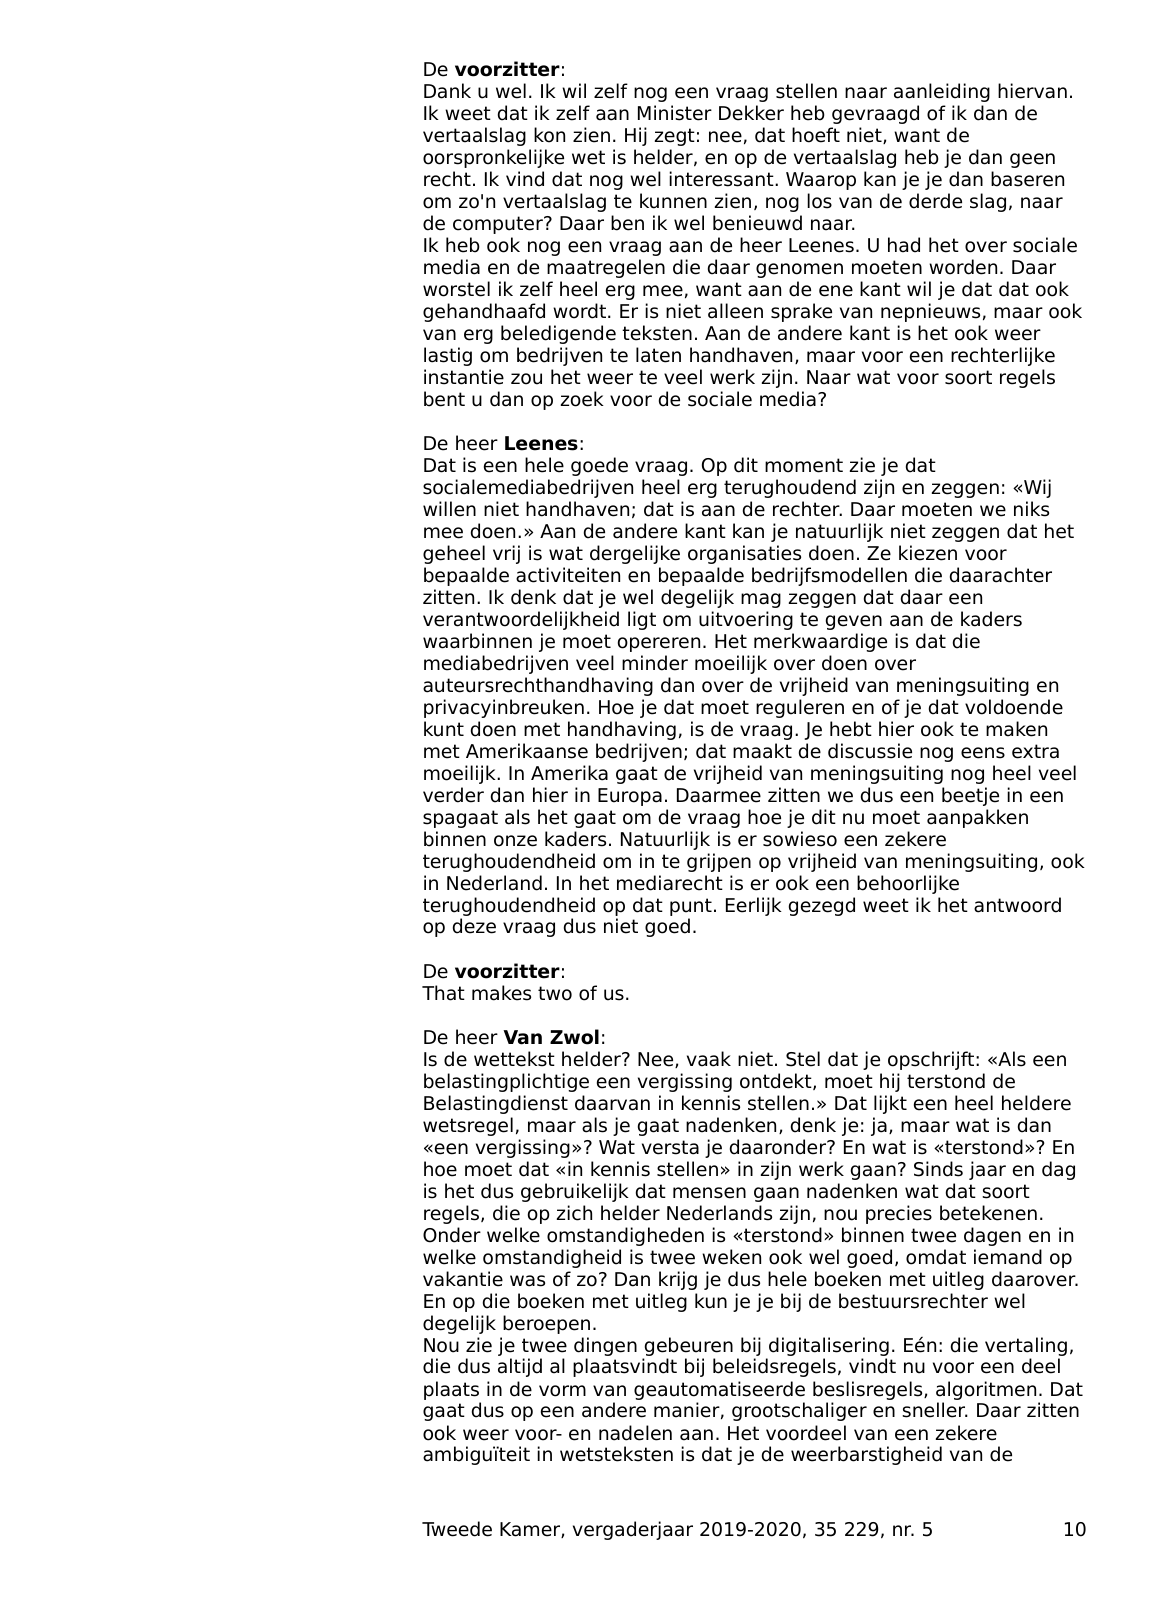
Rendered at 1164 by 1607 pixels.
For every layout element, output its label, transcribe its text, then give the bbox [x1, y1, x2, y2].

text Ik heb ook nog een vraag aan de heer Leenes. U had het over sociale media en de maatregelen die daar genomen moeten worden. Daar worstel ik zelf heel erg mee, want aan de ene kant wil je dat dat ook gehandhaafd wordt. Er is niet alleen sprake van nepnieuws, maar ook van erg beledigende teksten. Aan de andere kant is het ook weer lastig om bedrijven te laten handhaven, maar voor een rechterlijke instantie zou het weer te veel werk zijn. Naar wat voor soort regels bent u dan op zoek voor de sociale media? [422, 235, 1087, 411]
text Is de wettekst helder? Nee, vaak niet. Stel dat je opschrijft: «Als een belastingplichtige een vergissing ontdekt, moet hij terstond de Belastingdienst daarvan in kennis stellen.» Dat lijkt een heel heldere wetsregel, maar als je gaat nadenken, denk je: ja, maar wat is dan «een vergissing»? Wat versta je daaronder? En wat is «terstond»? En hoe moet dat «in kennis stellen» in zijn werk gaan? Sinds jaar en dag is het dus gebruikelijk dat mensen gaan nadenken wat dat soort regels, die op zich helder Nederlands zijn, nou precies betekenen. Onder welke omstandigheden is «terstond» binnen twee dagen en in welke omstandigheid is twee weken ook wel goed, omdat iemand op vakantie was of zo? Dan krijg je dus hele boeken met uitleg daarover. En op die boeken met uitleg kun je je bij de bestuursrechter wel degelijk beroepen. [422, 1049, 1087, 1334]
text De voorzitter: [422, 961, 1087, 983]
text Dat is een hele goede vraag. Op dit moment zie je dat socialemediabedrijven heel erg terughoudend zijn en zeggen: «Wij willen niet handhaven; dat is aan de rechter. Daar moeten we niks mee doen.» Aan de andere kant kan je natuurlijk niet zeggen dat het geheel vrij is wat dergelijke organisaties doen. Ze kiezen voor bepaalde activiteiten en bepaalde bedrijfsmodellen die daarachter zitten. Ik denk dat je wel degelijk mag zeggen dat daar een verantwoordelijkheid ligt om uitvoering te geven aan de kaders waarbinnen je moet opereren. Het merkwaardige is dat die mediabedrijven veel minder moeilijk over doen over auteursrechthandhaving dan over de vrijheid van meningsuiting en privacyinbreuken. Hoe je dat moet reguleren en of je dat voldoende kunt doen met handhaving, is de vraag. Je hebt hier ook te maken met Amerikaanse bedrijven; dat maakt de discussie nog eens extra moeilijk. In Amerika gaat de vrijheid van meningsuiting nog heel veel verder dan hier in Europa. Daarmee zitten we dus een beetje in een spagaat als het gaat om de vraag hoe je dit nu moet aanpakken binnen onze kaders. Natuurlijk is er sowieso een zekere terughoudendheid om in te grijpen op vrijheid van meningsuiting, ook in Nederland. In het mediarecht is er ook een behoorlijke terughoudendheid op dat punt. Eerlijk gezegd weet ik het antwoord op deze vraag dus niet goed. [422, 455, 1087, 938]
text Nou zie je twee dingen gebeuren bij digitalisering. Eén: die vertaling, die dus altijd al plaatsvindt bij beleidsregels, vindt nu voor een deel plaats in de vorm van geautomatiseerde beslisregels, algoritmen. Dat gaat dus op een andere manier, grootschaliger en sneller. Daar zitten ook weer voor- en nadelen aan. Het voordeel van een zekere ambiguïteit in wetsteksten is dat je de weerbarstigheid van de [422, 1334, 1087, 1466]
text De voorzitter: [422, 59, 1087, 81]
text Dank u wel. Ik wil zelf nog een vraag stellen naar aanleiding hiervan. Ik weet dat ik zelf aan Minister Dekker heb gevraagd of ik dan de vertaalslag kon zien. Hij zegt: nee, dat hoeft niet, want de oorspronkelijke wet is helder, en op de vertaalslag heb je dan geen recht. Ik vind dat nog wel interessant. Waarop kan je je dan baseren om zo'n vertaalslag te kunnen zien, nog los van de derde slag, naar de computer? Daar ben ik wel benieuwd naar. [422, 81, 1087, 235]
text De heer Leenes: [422, 433, 1087, 455]
text That makes two of us. [422, 983, 1087, 1004]
text De heer Van Zwol: [422, 1027, 1087, 1049]
